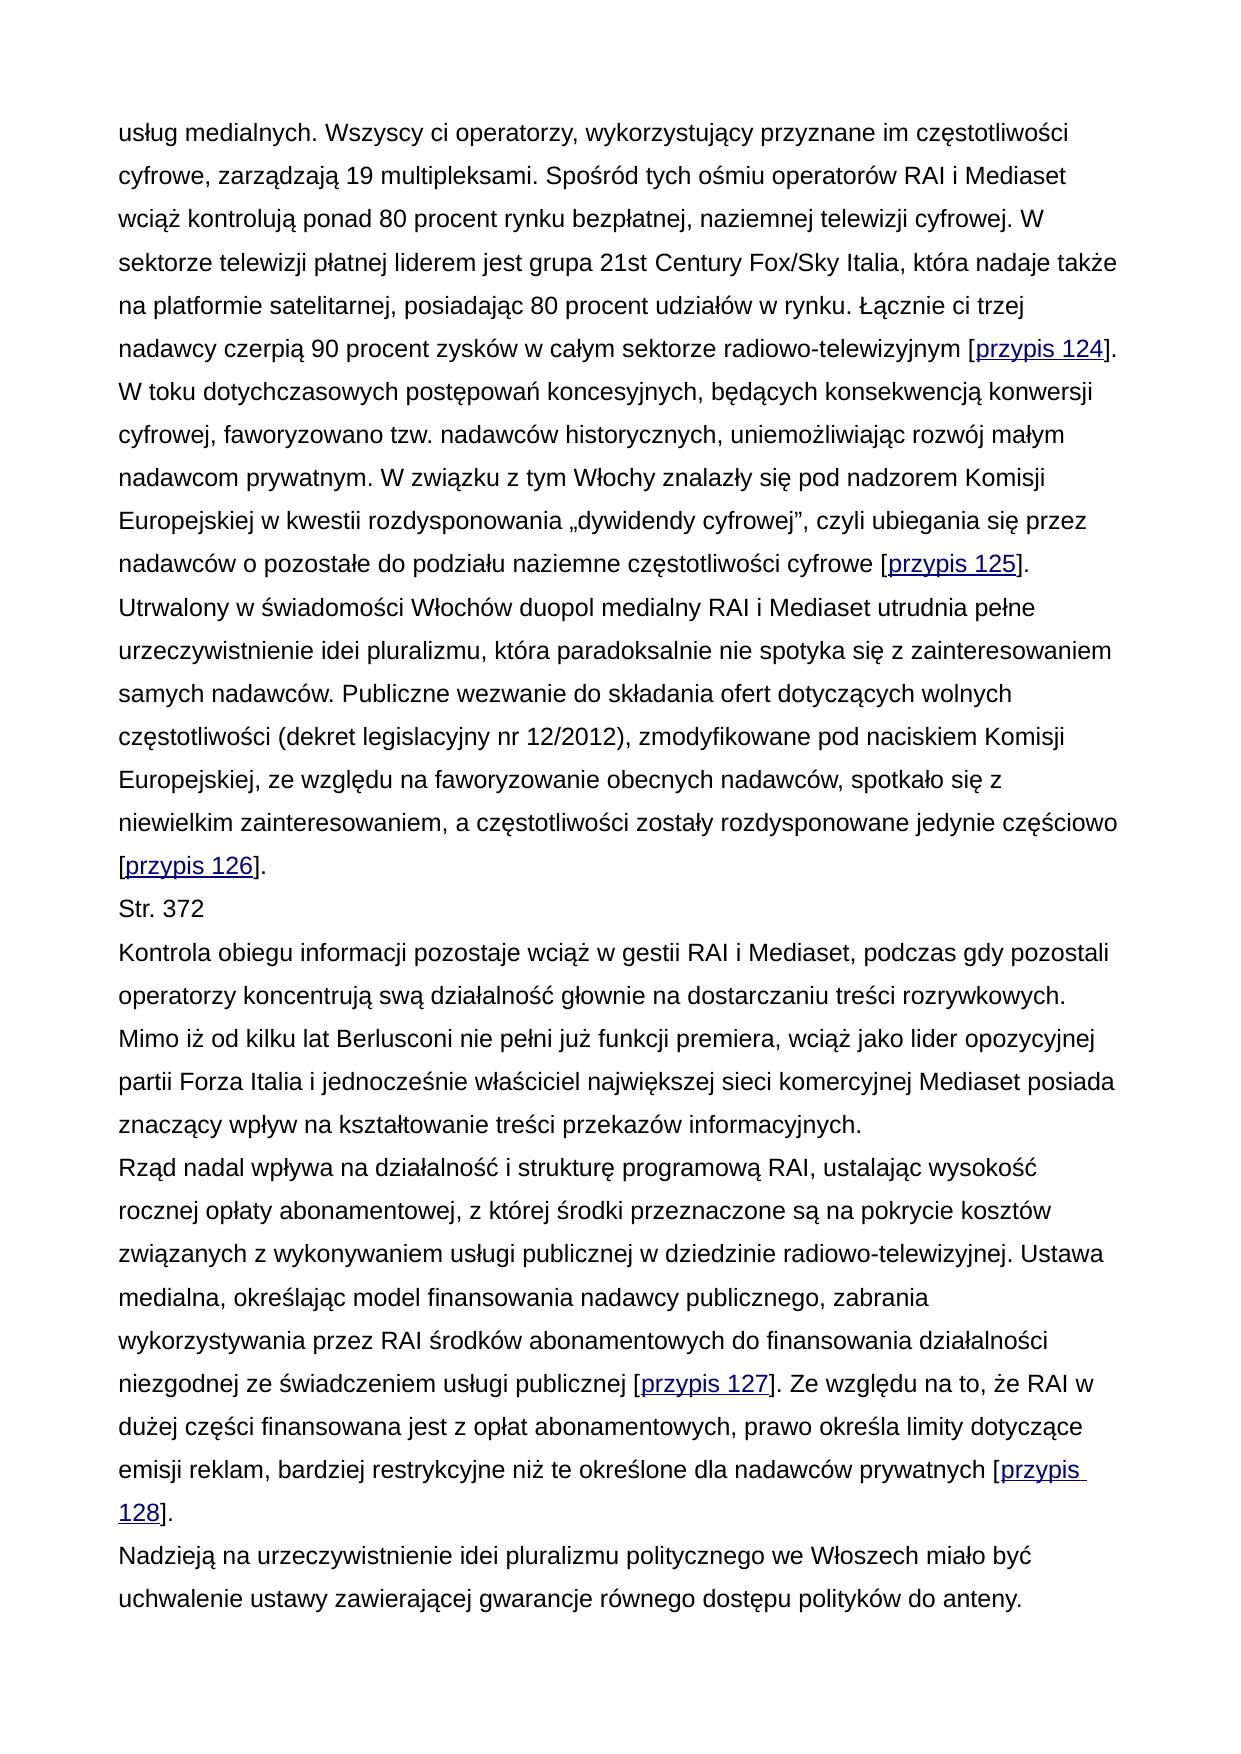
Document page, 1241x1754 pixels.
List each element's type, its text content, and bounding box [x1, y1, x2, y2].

text Nadzieją na urzeczywistnienie idei pluralizmu politycznego we Włoszech miało być uchwalenie ustawy zawierającej gwarancje równego dostępu polityków do anteny. [118, 1541, 1122, 1613]
text usług medialnych. Wszyscy ci operatorzy, wykorzystujący przyznane im częstotliwości cyfrowe, zarządzają 19 multipleksami. Spośród tych ośmiu operatorów RAI i Mediaset wciąż kontrolują ponad 80 procent rynku bezpłatnej, naziemnej telewizji cyfrowej. W sektorze telewizji płatnej liderem jest grupa 21st Century Fox/Sky Italia, która nadaje także na platformie satelitarnej, posiadając 80 procent udziałów w rynku. Łącznie ci trzej nadawcy czerpią 90 procent zysków w całym sektorze radiowo-telewizyjnym [przypis 124]. [118, 118, 1122, 362]
text W toku dotychczasowych postępowań koncesyjnych, będących konsekwencją konwersji cyfrowej, faworyzowano tzw. nadawców historycznych, uniemożliwiając rozwój małym nadawcom prywatnym. W związku z tym Włochy znalazły się pod nadzorem Komisji Europejskiej w kwestii rozdysponowania „dywidendy cyfrowej”, czyli ubiegania się przez nadawców o pozostałe do podziału naziemne częstotliwości cyfrowe [przypis 125]. Utrwalony w świadomości Włochów duopol medialny RAI i Mediaset utrudnia pełne urzeczywistnienie idei pluralizmu, która paradoksalnie nie spotyka się z zainteresowaniem samych nadawców. Publiczne wezwanie do składania ofert dotyczących wolnych częstotliwości (dekret legislacyjny nr 12/2012), zmodyfikowane pod naciskiem Komisji Europejskiej, ze względu na faworyzowanie obecnych nadawców, spotkało się z niewielkim zainteresowaniem, a częstotliwości zostały rozdysponowane jedynie częściowo [przypis 126]. [118, 377, 1122, 880]
text Str. 372 [118, 894, 1122, 923]
text Rząd nadal wpływa na działalność i strukturę programową RAI, ustalając wysokość rocznej opłaty abonamentowej, z której środki przeznaczone są na pokrycie kosztów związanych z wykonywaniem usługi publicznej w dziedzinie radiowo-telewizyjnej. Ustawa medialna, określając model finansowania nadawcy publicznego, zabrania wykorzystywania przez RAI środków abonamentowych do finansowania działalności niezgodnej ze świadczeniem usługi publicznej [przypis 127]. Ze względu na to, że RAI w dużej części finansowana jest z opłat abonamentowych, prawo określa limity dotyczące emisji reklam, bardziej restrykcyjne niż te określone dla nadawców prywatnych [przypis 128]. [118, 1153, 1122, 1527]
text Kontrola obiegu informacji pozostaje wciąż w gestii RAI i Mediaset, podczas gdy pozostali operatorzy koncentrują swą działalność głownie na dostarczaniu treści rozrywkowych. Mimo iż od kilku lat Berlusconi nie pełni już funkcji premiera, wciąż jako lider opozycyjnej partii Forza Italia i jednocześnie właściciel największej sieci komercyjnej Mediaset posiada znaczący wpływ na kształtowanie treści przekazów informacyjnych. [118, 937, 1122, 1139]
